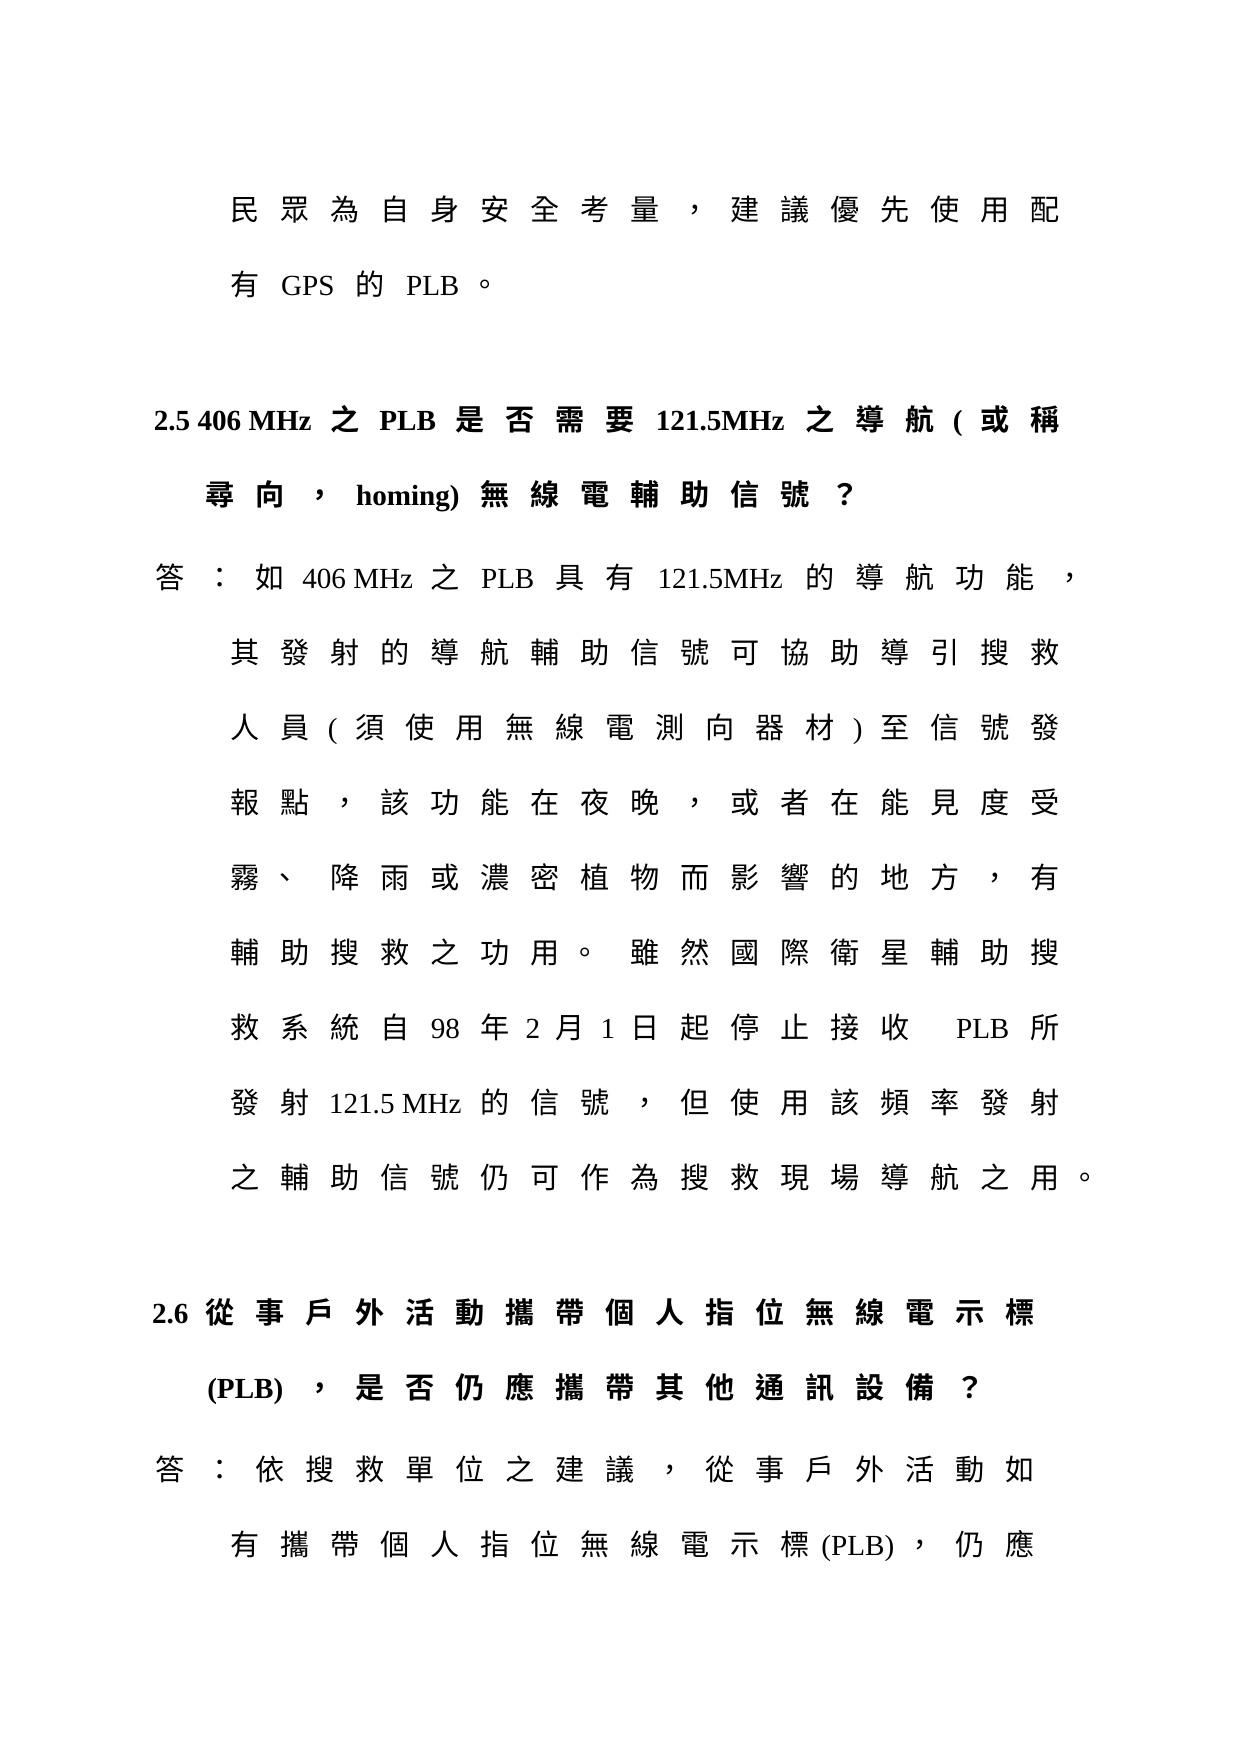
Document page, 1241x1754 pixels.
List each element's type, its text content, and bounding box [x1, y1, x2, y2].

text 答：如406 MHz之PLB具有121.5MHz的導航功能，其發射的導航輔助信號可協助導引搜救人員(須使用無線電測向器材)至信號發報點，該功能在夜晚，或者在能見度受霧、降雨或濃密植物而影響的地方，有輔助搜救之功用。雖然國際衛星輔助搜救系統自98年2月1日起停止接收 PLB所發射121.5 MHz的信號，但使用該頻率發射之輔助信號仍可作為搜救現場導航之用。 [145, 538, 1083, 1213]
text 答：依搜救單位之建議，從事戶外活動如有攜帶個人指位無線電示標(PLB)，仍應 [145, 1430, 1083, 1580]
text 2.6從事戶外活動攜帶個人指位無線電示標(PLB)，是否仍應攜帶其他通訊設備？ [145, 1273, 1083, 1423]
text 2.5 406 MHz之PLB是否需要121.5MHz之導航(或稱尋向，homing)無線電輔助信號？ [145, 380, 1083, 530]
text 答：是的。配有GPS的PLB可在發出求救信號時，同時傳送經緯度座標，Cospas-Sarsat之衛星系統接收到信號後的數分鐘內，即可提供位置資料，故可提升搜救成效。民眾為自身安全考量，建議優先使用配有GPS的PLB。 [145, 170, 1083, 320]
